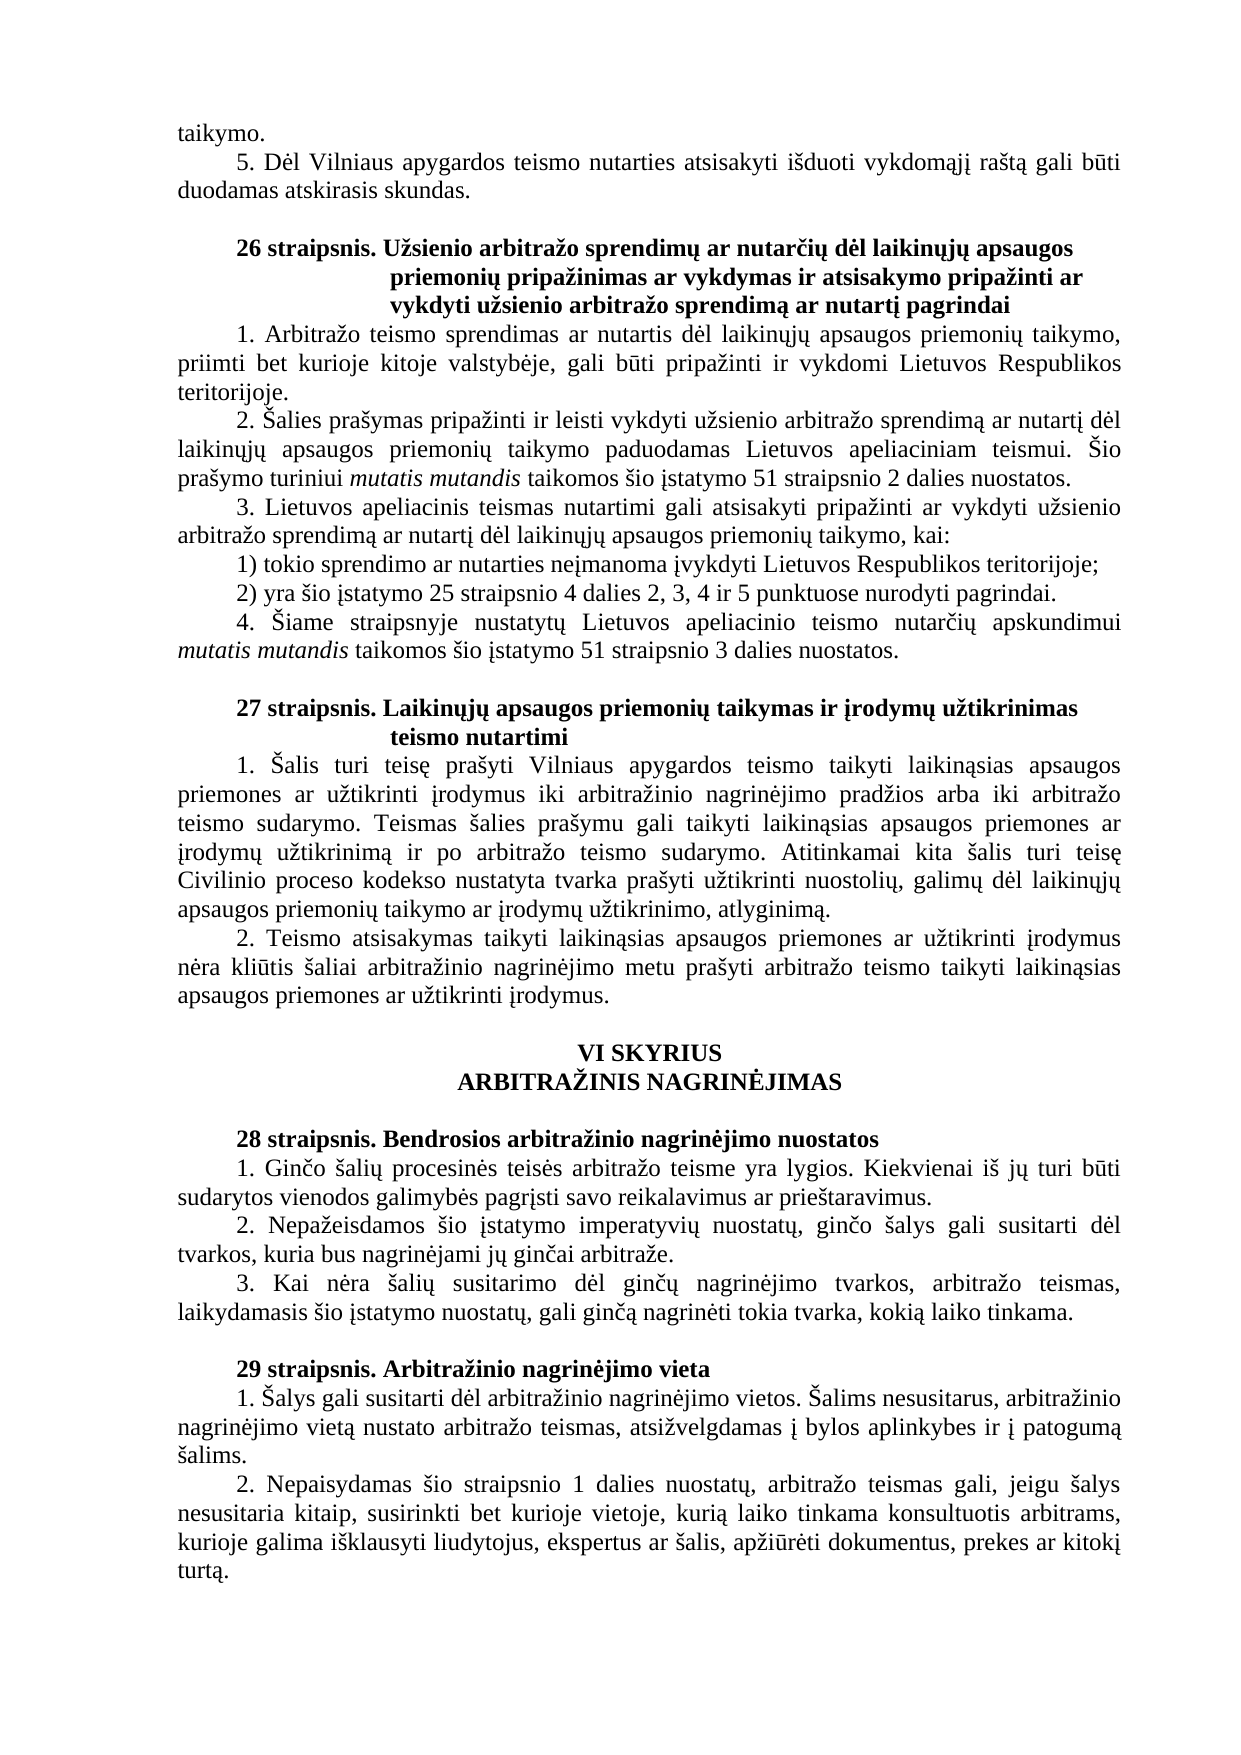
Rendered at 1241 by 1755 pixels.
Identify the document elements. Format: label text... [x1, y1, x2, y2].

text 1. Šalys gali susitarti dėl arbitražinio nagrinėjimo vietos. Šalims nesusitarus, arbitražinio nagrinėjimo vietą nustato arbitražo teismas, atsižvelgdamas į bylos aplinkybes ir į patogumą šalims. [177, 1383, 1122, 1469]
text 26 straipsnis. Užsienio arbitražo sprendimų ar nutarčių dėl laikinųjų apsaugos priemonių pripažinimas ar vykdymas ir atsisakymo pripažinti ar vykdyti užsienio arbitražo sprendimą ar nutartį pagrindai [236, 233, 1122, 319]
text 28 straipsnis. Bendrosios arbitražinio nagrinėjimo nuostatos [177, 1124, 1122, 1153]
text 1. Ginčo šalių procesinės teisės arbitražo teisme yra lygios. Kiekvienai iš jų turi būti sudarytos vienodos galimybės pagrįsti savo reikalavimus ar prieštaravimus. [177, 1153, 1122, 1211]
text VI SKYRIUS [177, 1038, 1122, 1067]
text 29 straipsnis. Arbitražinio nagrinėjimo vieta [177, 1354, 1122, 1383]
text 3. Lietuvos apeliacinis teismas nutartimi gali atsisakyti pripažinti ar vykdyti užsienio arbitražo sprendimą ar nutartį dėl laikinųjų apsaugos priemonių taikymo, kai: [177, 492, 1122, 549]
text 2) yra šio įstatymo 25 straipsnio 4 dalies 2, 3, 4 ir 5 punktuose nurodyti pagrindai. [177, 578, 1122, 607]
text 1. Arbitražo teismo sprendimas ar nutartis dėl laikinųjų apsaugos priemonių taikymo, priimti bet kurioje kitoje valstybėje, gali būti pripažinti ir vykdomi Lietuvos Respublikos teritorijoje. [177, 319, 1122, 406]
text 27 straipsnis. Laikinųjų apsaugos priemonių taikymas ir įrodymų užtikrinimas teismo nutartimi [236, 693, 1122, 751]
text taikymo. [177, 118, 1122, 147]
text 4. Šiame straipsnyje nustatytų Lietuvos apeliacinio teismo nutarčių apskundimui mutatis mutandis taikomos šio įstatymo 51 straipsnio 3 dalies nuostatos. [177, 607, 1122, 664]
text 1. Šalis turi teisę prašyti Vilniaus apygardos teismo taikyti laikinąsias apsaugos priemones ar užtikrinti įrodymus iki arbitražinio nagrinėjimo pradžios arba iki arbitražo teismo sudarymo. Teismas šalies prašymu gali taikyti laikinąsias apsaugos priemones ar įrodymų užtikrinimą ir po arbitražo teismo sudarymo. Atitinkamai kita šalis turi teisę Civilinio proceso kodekso nustatyta tvarka prašyti užtikrinti nuostolių, galimų dėl laikinųjų apsaugos priemonių taikymo ar įrodymų užtikrinimo, atlyginimą. [177, 751, 1122, 923]
text 2. Nepažeisdamos šio įstatymo imperatyvių nuostatų, ginčo šalys gali susitarti dėl tvarkos, kuria bus nagrinėjami jų ginčai arbitraže. [177, 1211, 1122, 1268]
text 2. Nepaisydamas šio straipsnio 1 dalies nuostatų, arbitražo teismas gali, jeigu šalys nesusitaria kitaip, susirinkti bet kurioje vietoje, kurią laiko tinkama konsultuotis arbitrams, kurioje galima išklausyti liudytojus, ekspertus ar šalis, apžiūrėti dokumentus, prekes ar kitokį turtą. [177, 1469, 1122, 1584]
text 2. Šalies prašymas pripažinti ir leisti vykdyti užsienio arbitražo sprendimą ar nutartį dėl laikinųjų apsaugos priemonių taikymo paduodamas Lietuvos apeliaciniam teismui. Šio prašymo turiniui mutatis mutandis taikomos šio įstatymo 51 straipsnio 2 dalies nuostatos. [177, 406, 1122, 492]
text 3. Kai nėra šalių susitarimo dėl ginčų nagrinėjimo tvarkos, arbitražo teismas, laikydamasis šio įstatymo nuostatų, gali ginčą nagrinėti tokia tvarka, kokią laiko tinkama. [177, 1268, 1122, 1326]
text 2. Teismo atsisakymas taikyti laikinąsias apsaugos priemones ar užtikrinti įrodymus nėra kliūtis šaliai arbitražinio nagrinėjimo metu prašyti arbitražo teismo taikyti laikinąsias apsaugos priemones ar užtikrinti įrodymus. [177, 923, 1122, 1009]
text 5. Dėl Vilniaus apygardos teismo nutarties atsisakyti išduoti vykdomąjį raštą gali būti duodamas atskirasis skundas. [177, 147, 1122, 204]
text 1) tokio sprendimo ar nutarties neįmanoma įvykdyti Lietuvos Respublikos teritorijoje; [177, 549, 1122, 578]
text ARBITRAŽINIS NAGRINĖJIMAS [177, 1067, 1122, 1096]
